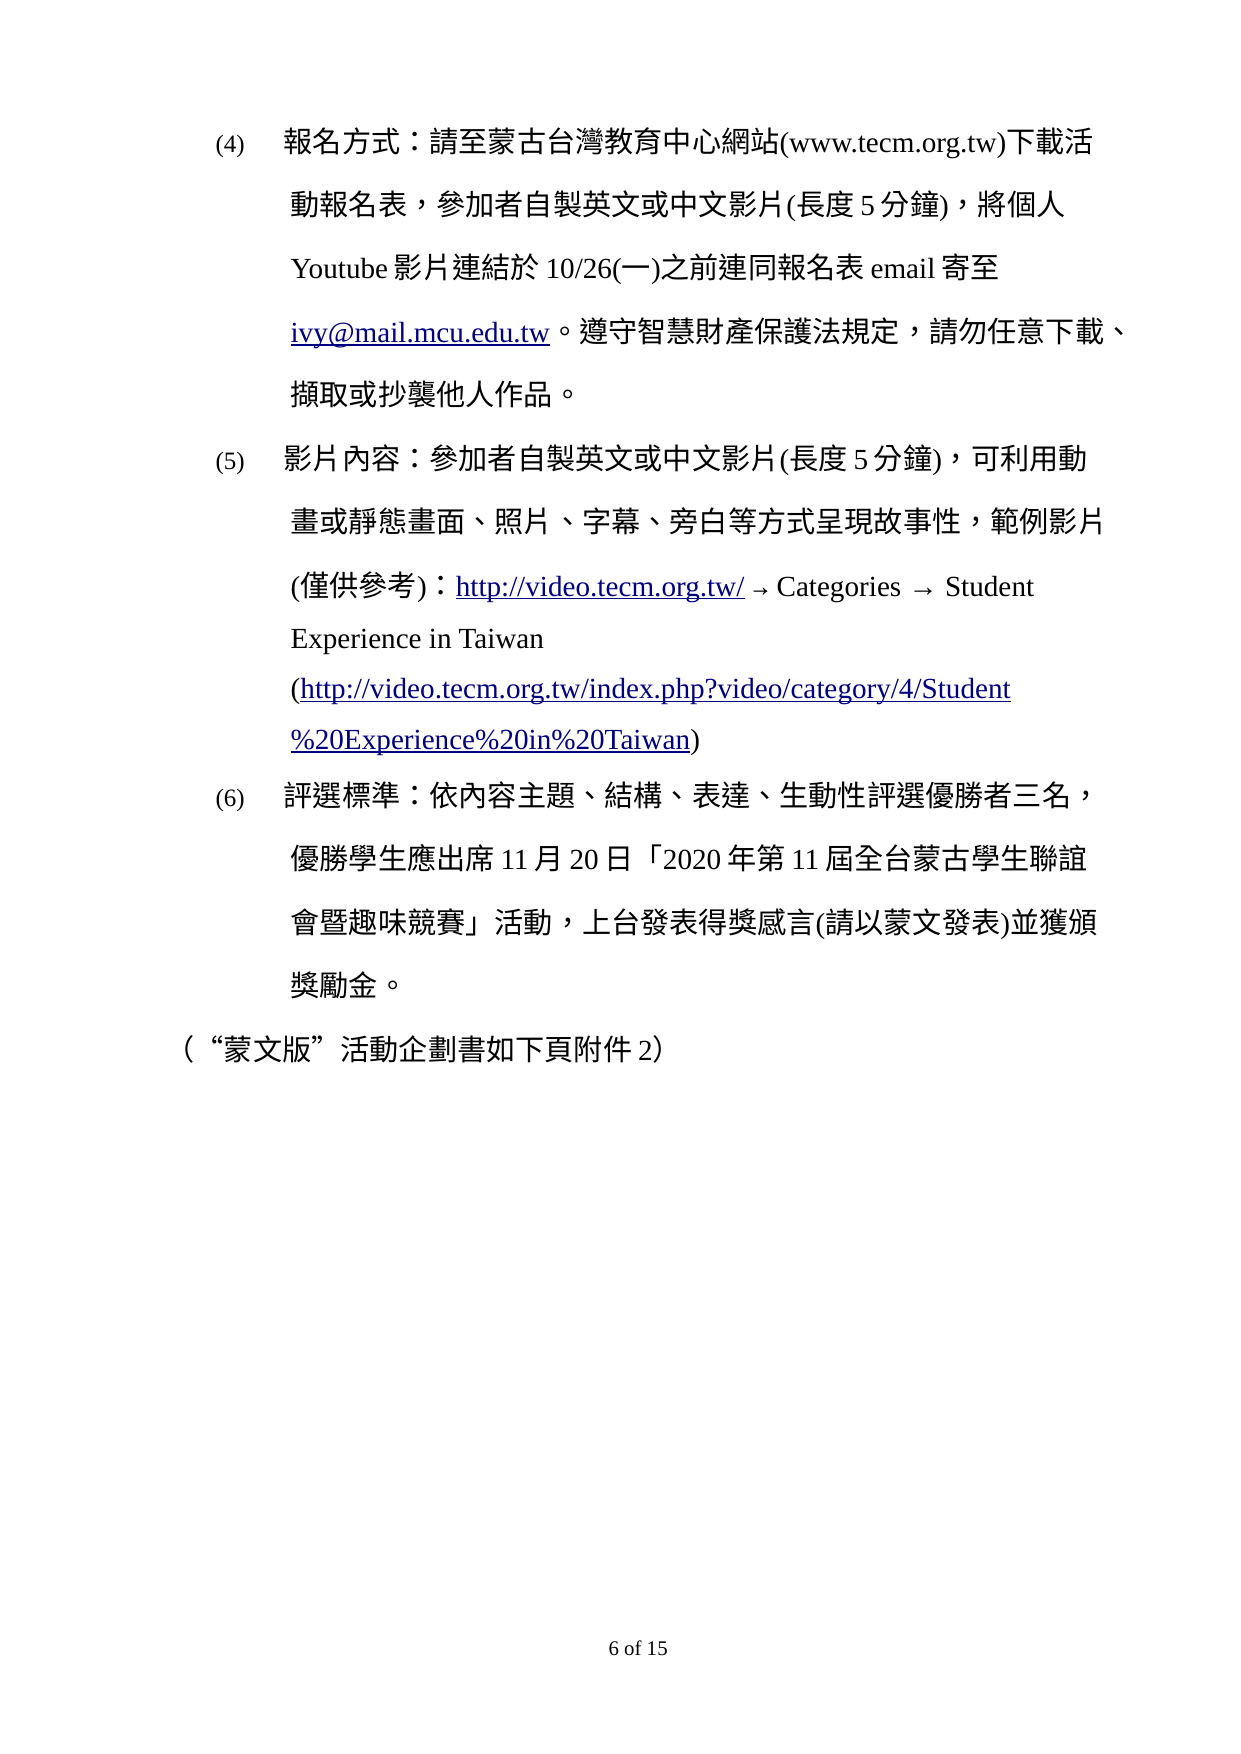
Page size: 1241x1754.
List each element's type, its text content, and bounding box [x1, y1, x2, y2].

list 報名方式：請至蒙古台灣教育中心網站(www.tecm.org.tw)下載活動報名表，參加者自製英文或中文影片(長度5分鐘)，將個人Youtube影片連結於10/26(一)之前連同報名表email寄至 ivy@mail.mcu.edu.tw。遵守智慧財產保護法規定，請勿任意下載、擷取或抄襲他人作品。 [215, 118, 1110, 414]
list 影片內容：參加者自製英文或中文影片(長度5分鐘)，可利用動畫或靜態畫面、照片、字幕、旁白等方式呈現故事性，範例影片(僅供參考)：http://video.tecm.org.tw/ → Categories → Student Experience in Taiwan [215, 435, 1110, 652]
